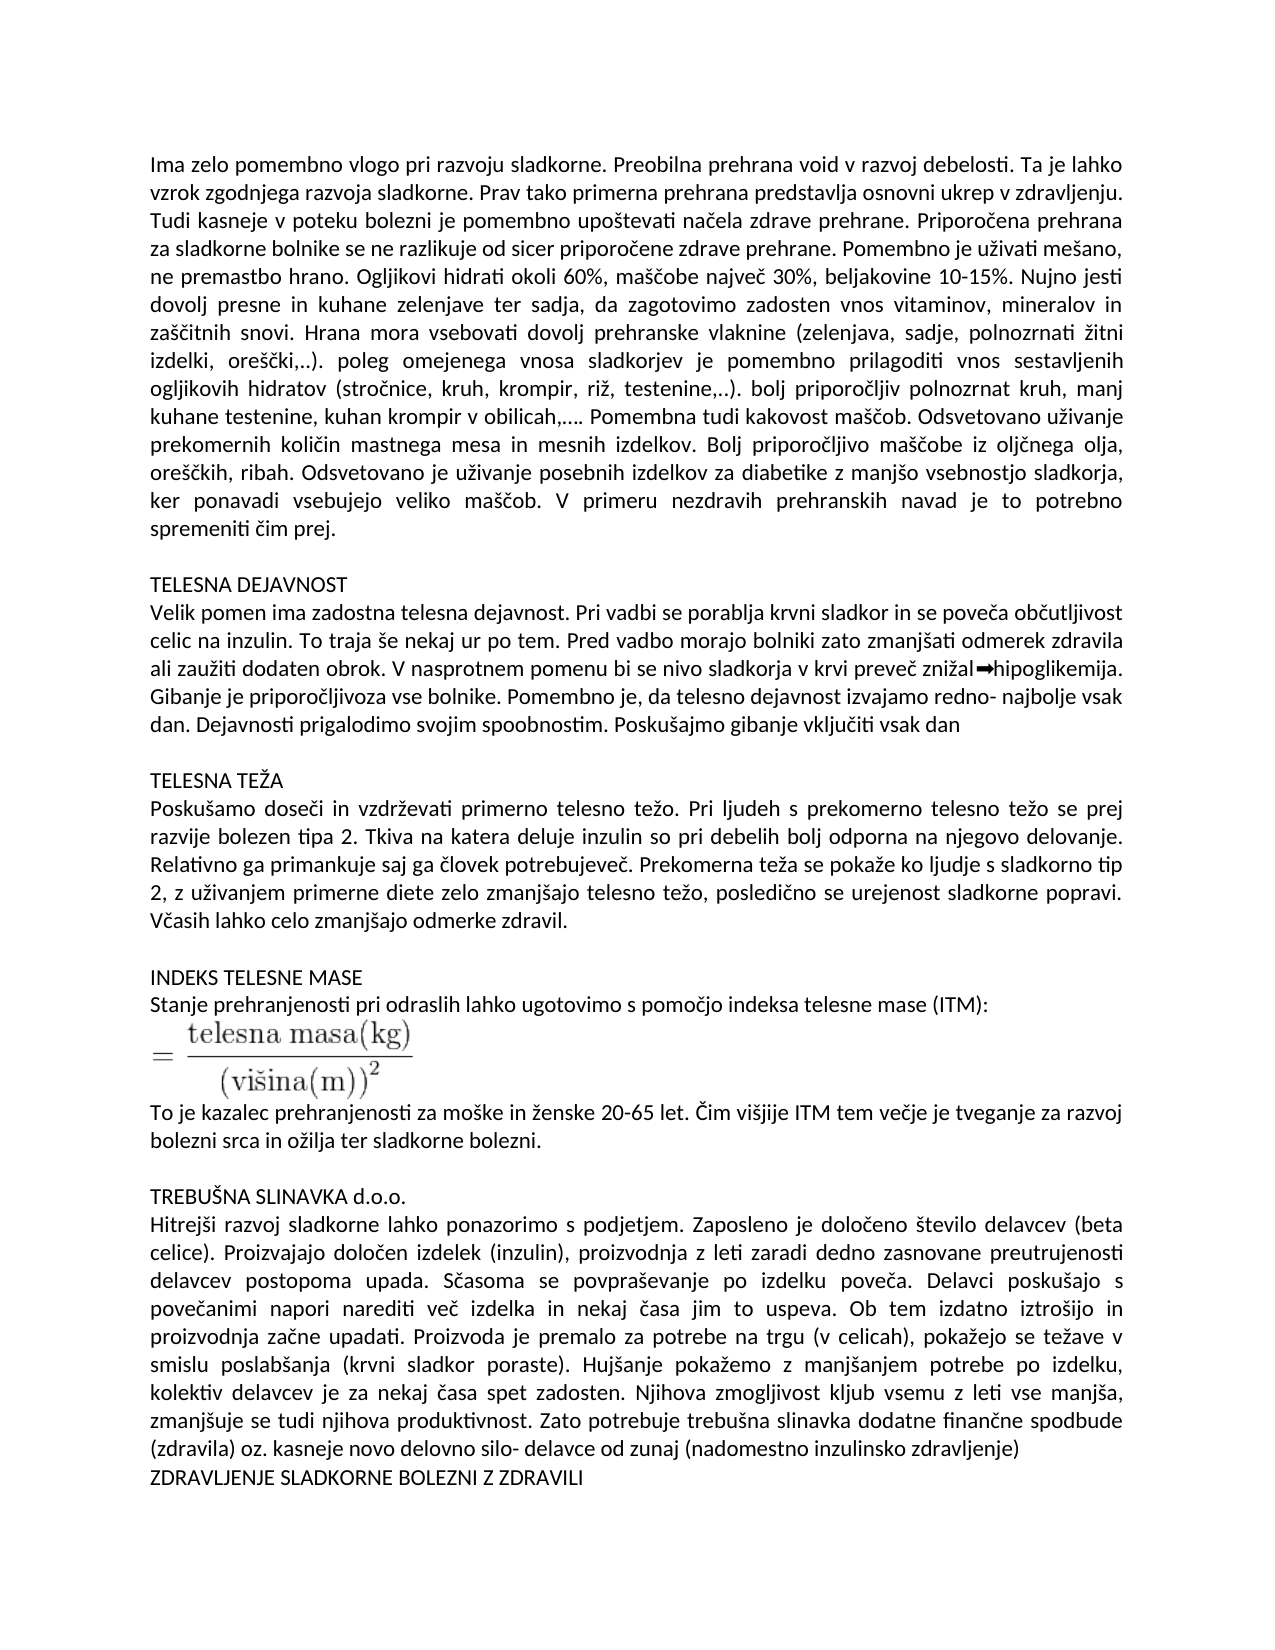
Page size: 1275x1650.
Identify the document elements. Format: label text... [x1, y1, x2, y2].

text Velik pomen ima zadostna telesna dejavnost. Pri vadbi se porablja krvni sladkor in se poveča občutljivost celic na inzulin. To traja še nekaj ur po tem. Pred vadbo morajo bolniki zato zmanjšati odmerek zdravila ali zaužiti dodaten obrok. V nasprotnem pomenu bi se nivo sladkorja v krvi preveč znižal➡hipoglikemija. Gibanje je priporočljivoza vse bolnike. Pomembno je, da telesno dejavnost izvajamo redno- najbolje vsak dan. Dejavnosti prigalodimo svojim spoobnostim. Poskušajmo gibanje vključiti vsak dan [150, 598, 1125, 738]
text TELESNA DEJAVNOST [150, 570, 1125, 598]
text Hitrejši razvoj sladkorne lahko ponazorimo s podjetjem. Zaposleno je določeno število delavcev (beta celice). Proizvajajo določen izdelek (inzulin), proizvodnja z leti zaradi dedno zasnovane preutrujenosti delavcev postopoma upada. Sčasoma se povpraševanje po izdelku poveča. Delavci poskušajo s povečanimi napori narediti več izdelka in nekaj časa jim to uspeva. Ob tem izdatno iztrošijo in proizvodnja začne upadati. Proizvoda je premalo za potrebe na trgu (v celicah), pokažejo se težave v smislu poslabšanja (krvni sladkor poraste). Hujšanje pokažemo z manjšanjem potrebe po izdelku, kolektiv delavcev je za nekaj časa spet zadosten. Njihova zmogljivost kljub vsemu z leti vse manjša, zmanjšuje se tudi njihova produktivnost. Zato potrebuje trebušna slinavka dodatne finančne spodbude (zdravila) oz. kasneje novo delovno silo- delavce od zunaj (nadomestno inzulinsko zdravljenje) [150, 1210, 1125, 1463]
text Ima zelo pomembno vlogo pri razvoju sladkorne. Preobilna prehrana void v razvoj debelosti. Ta je lahko vzrok zgodnjega razvoja sladkorne. Prav tako primerna prehrana predstavlja osnovni ukrep v zdravljenju. Tudi kasneje v poteku bolezni je pomembno upoštevati načela zdrave prehrane. Priporočena prehrana za sladkorne bolnike se ne razlikuje od sicer priporočene zdrave prehrane. Pomembno je uživati mešano, ne premastbo hrano. Ogljikovi hidrati okoli 60%, maščobe največ 30%, beljakovine 10-15%. Nujno jesti dovolj presne in kuhane zelenjave ter sadja, da zagotovimo zadosten vnos vitaminov, mineralov in zaščitnih snovi. Hrana mora vsebovati dovolj prehranske vlaknine (zelenjava, sadje, polnozrnati žitni izdelki, oreščki,..). poleg omejenega vnosa sladkorjev je pomembno prilagoditi vnos sestavljenih ogljikovih hidratov (stročnice, kruh, krompir, riž, testenine,..). bolj priporočljiv polnozrnat kruh, manj kuhane testenine, kuhan krompir v obilicah,…. Pomembna tudi kakovost maščob. Odsvetovano uživanje prekomernih količin mastnega mesa in mesnih izdelkov. Bolj priporočljivo maščobe iz oljčnega olja, oreščkih, ribah. Odsvetovano je uživanje posebnih izdelkov za diabetike z manjšo vsebnostjo sladkorja, ker ponavadi vsebujejo veliko maščob. V primeru nezdravih prehranskih navad je to potrebno spremeniti čim prej. [150, 150, 1125, 542]
text Stanje prehranjenosti pri odraslih lahko ugotovimo s pomočjo indeksa telesne mase (ITM): [150, 991, 1125, 1019]
text INDEKS TELESNE MASE [150, 963, 1125, 991]
text ZDRAVLJENJE SLADKORNE BOLEZNI Z ZDRAVILI [150, 1463, 1125, 1491]
text Poskušamo doseči in vzdrževati primerno telesno težo. Pri ljudeh s prekomerno telesno težo se prej razvije bolezen tipa 2. Tkiva na katera deluje inzulin so pri debelih bolj odporna na njegovo delovanje. Relativno ga primankuje saj ga človek potrebujeveč. Prekomerna teža se pokaže ko ljudje s sladkorno tip 2, z uživanjem primerne diete zelo zmanjšajo telesno težo, posledično se urejenost sladkorne popravi. Včasih lahko celo zmanjšajo odmerke zdravil. [150, 794, 1125, 934]
text TELESNA TEŽA [150, 766, 1125, 794]
text To je kazalec prehranjenosti za moške in ženske 20-65 let. Čim višjije ITM tem večje je tveganje za razvoj bolezni srca in ožilja ter sladkorne bolezni. [150, 1098, 1125, 1154]
text TREBUŠNA SLINAVKA d.o.o. [150, 1182, 1125, 1210]
picture [153, 1018, 413, 1099]
